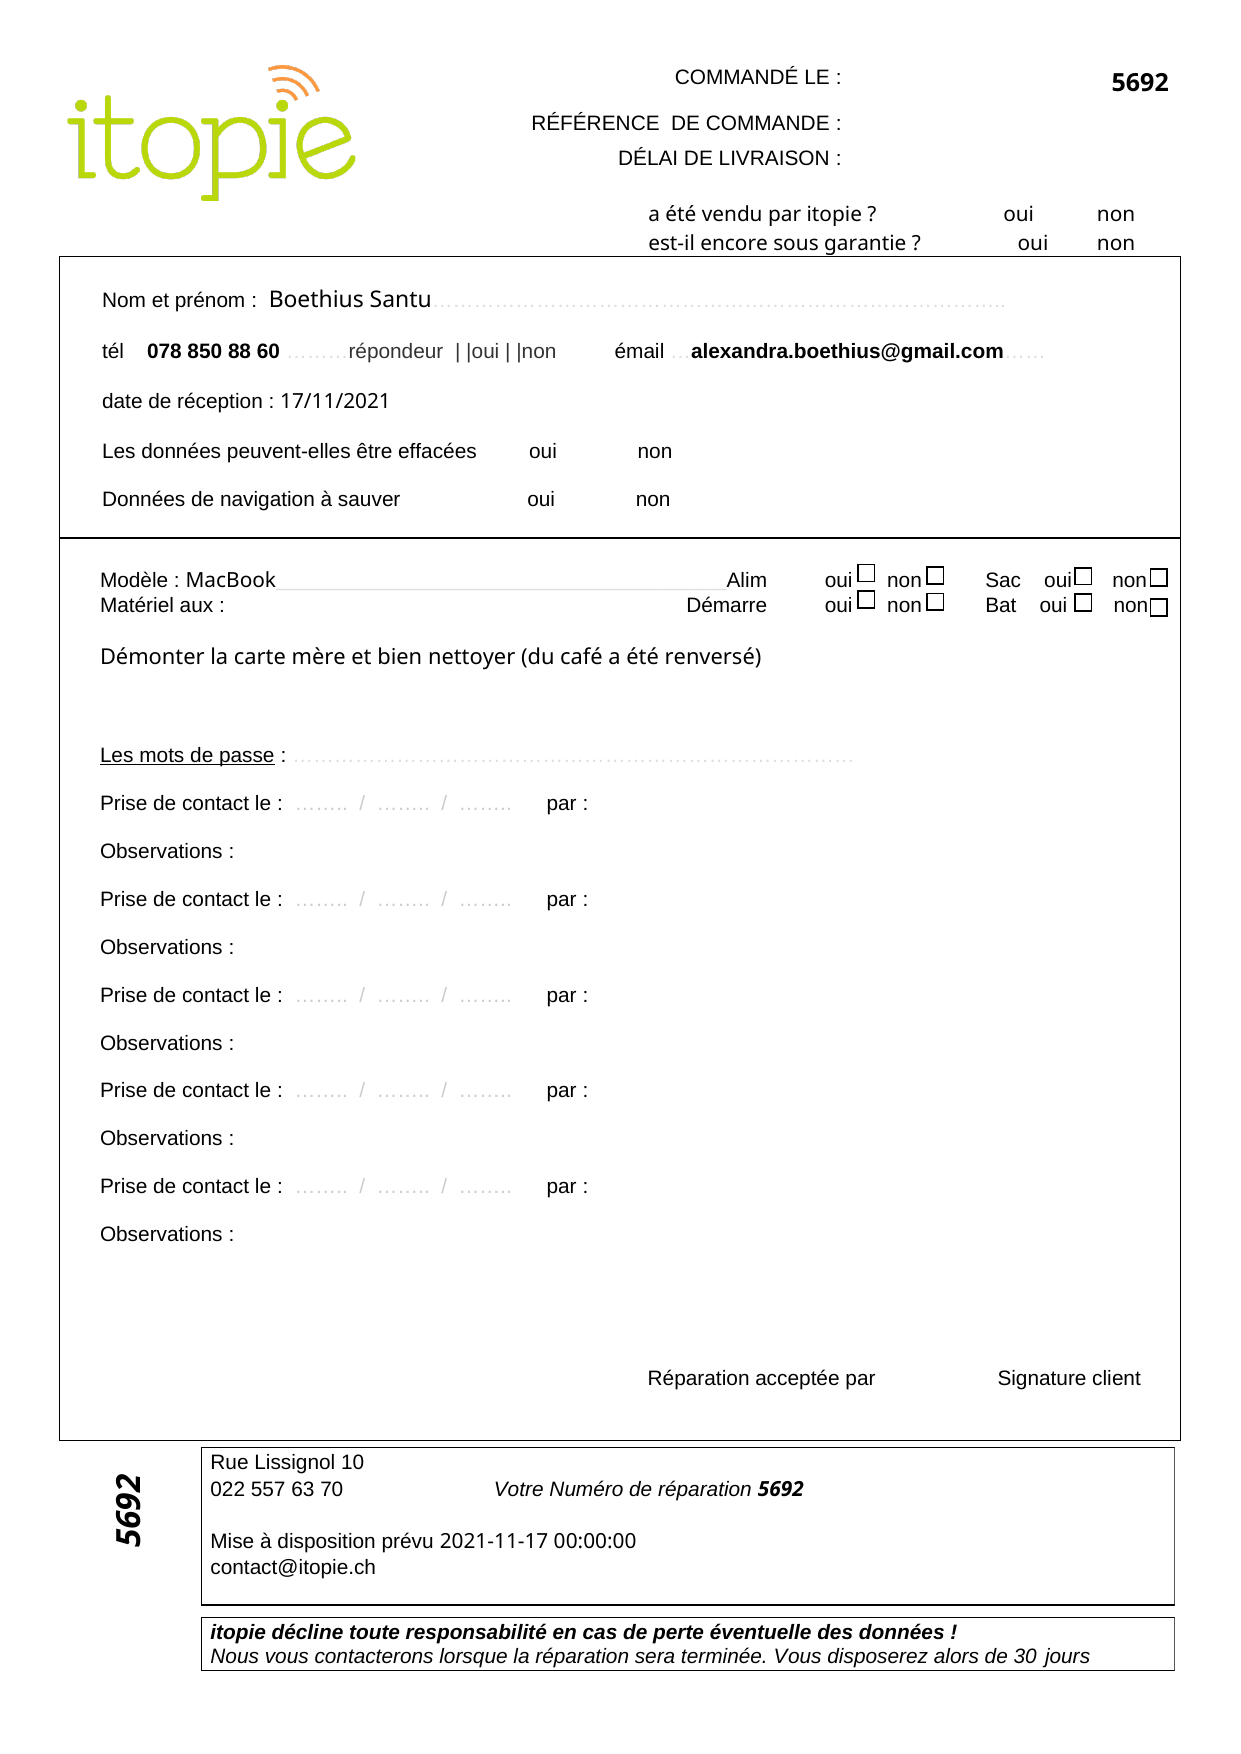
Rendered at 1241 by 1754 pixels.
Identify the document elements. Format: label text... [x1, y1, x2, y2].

table_cell DÉLAI DE LIVRAISON : [490, 140, 847, 175]
table_cell [847, 140, 1180, 175]
text Prise de contact le : …….. / …….. / …….. par : [60, 979, 1180, 1006]
text Nom et prénom : Boethius Santu……………………………………………………………………….. [60, 280, 1180, 314]
text Modèle : MacBook Alim oui non Sac oui non [60, 562, 856, 590]
text Observations : [60, 1027, 1180, 1054]
text Observations : [60, 836, 1180, 863]
text Les mots de passe : ……………………………………………………………………… [60, 740, 1180, 767]
text Modèle : MacBook Alim oui non Sac oui non [948, 562, 1180, 590]
text Données de navigation à sauver oui non [60, 484, 1180, 511]
text a été vendu par itopie ? oui non [59, 199, 1181, 228]
text Réparation acceptée par Signature client [60, 1363, 1180, 1390]
text est-il encore sous garantie ? oui non [59, 228, 1181, 256]
picture [67, 65, 356, 201]
text Démonter la carte mère et bien nettoyer (du café a été renversé) [60, 638, 1180, 671]
text Prise de contact le : …….. / …….. / …….. par : [60, 788, 1180, 815]
text Les données peuvent-elles être effacées oui non [60, 436, 1180, 463]
text Prise de contact le : …….. / …….. / …….. par : [60, 1075, 1180, 1102]
text date de réception : 17/11/2021 [60, 383, 1180, 415]
table_cell RÉFÉRENCE DE COMMANDE : [490, 105, 847, 140]
table_header 5692 [59, 1441, 195, 1677]
text Matériel aux : Démarre oui non Bat oui non [60, 590, 1180, 617]
text tél 078 850 88 60 ………répondeur | |oui | |non émail …alexandra.boethius@gmail.com…… [60, 335, 1180, 362]
table_header COMMANDÉ LE : [490, 59, 847, 104]
text Prise de contact le : …….. / …….. / …….. par : [60, 1171, 1180, 1198]
table_cell [847, 105, 1180, 140]
text Observations : [60, 1219, 1180, 1246]
text Prise de contact le : …….. / …….. / …….. par : [60, 883, 1180, 911]
table_cell itopie décline toute responsabilité en cas de perte éventuelle des données ! Nous vous contacterons lorsque la réparation sera terminée. Vous disposerez alors de 30 jours [195, 1611, 1180, 1677]
text Observations : [60, 931, 1180, 958]
text Modèle : MacBook Alim oui non Sac oui non [879, 562, 925, 590]
table_header 5692 [847, 59, 1180, 104]
table_header Rue Lissignol 10 022 557 63 70 Votre Numéro de réparation 5692 Mise à disposition prévu 2021-11-17 00:00:00 contact@itopie.ch [195, 1441, 1180, 1611]
text Observations : [60, 1123, 1180, 1150]
